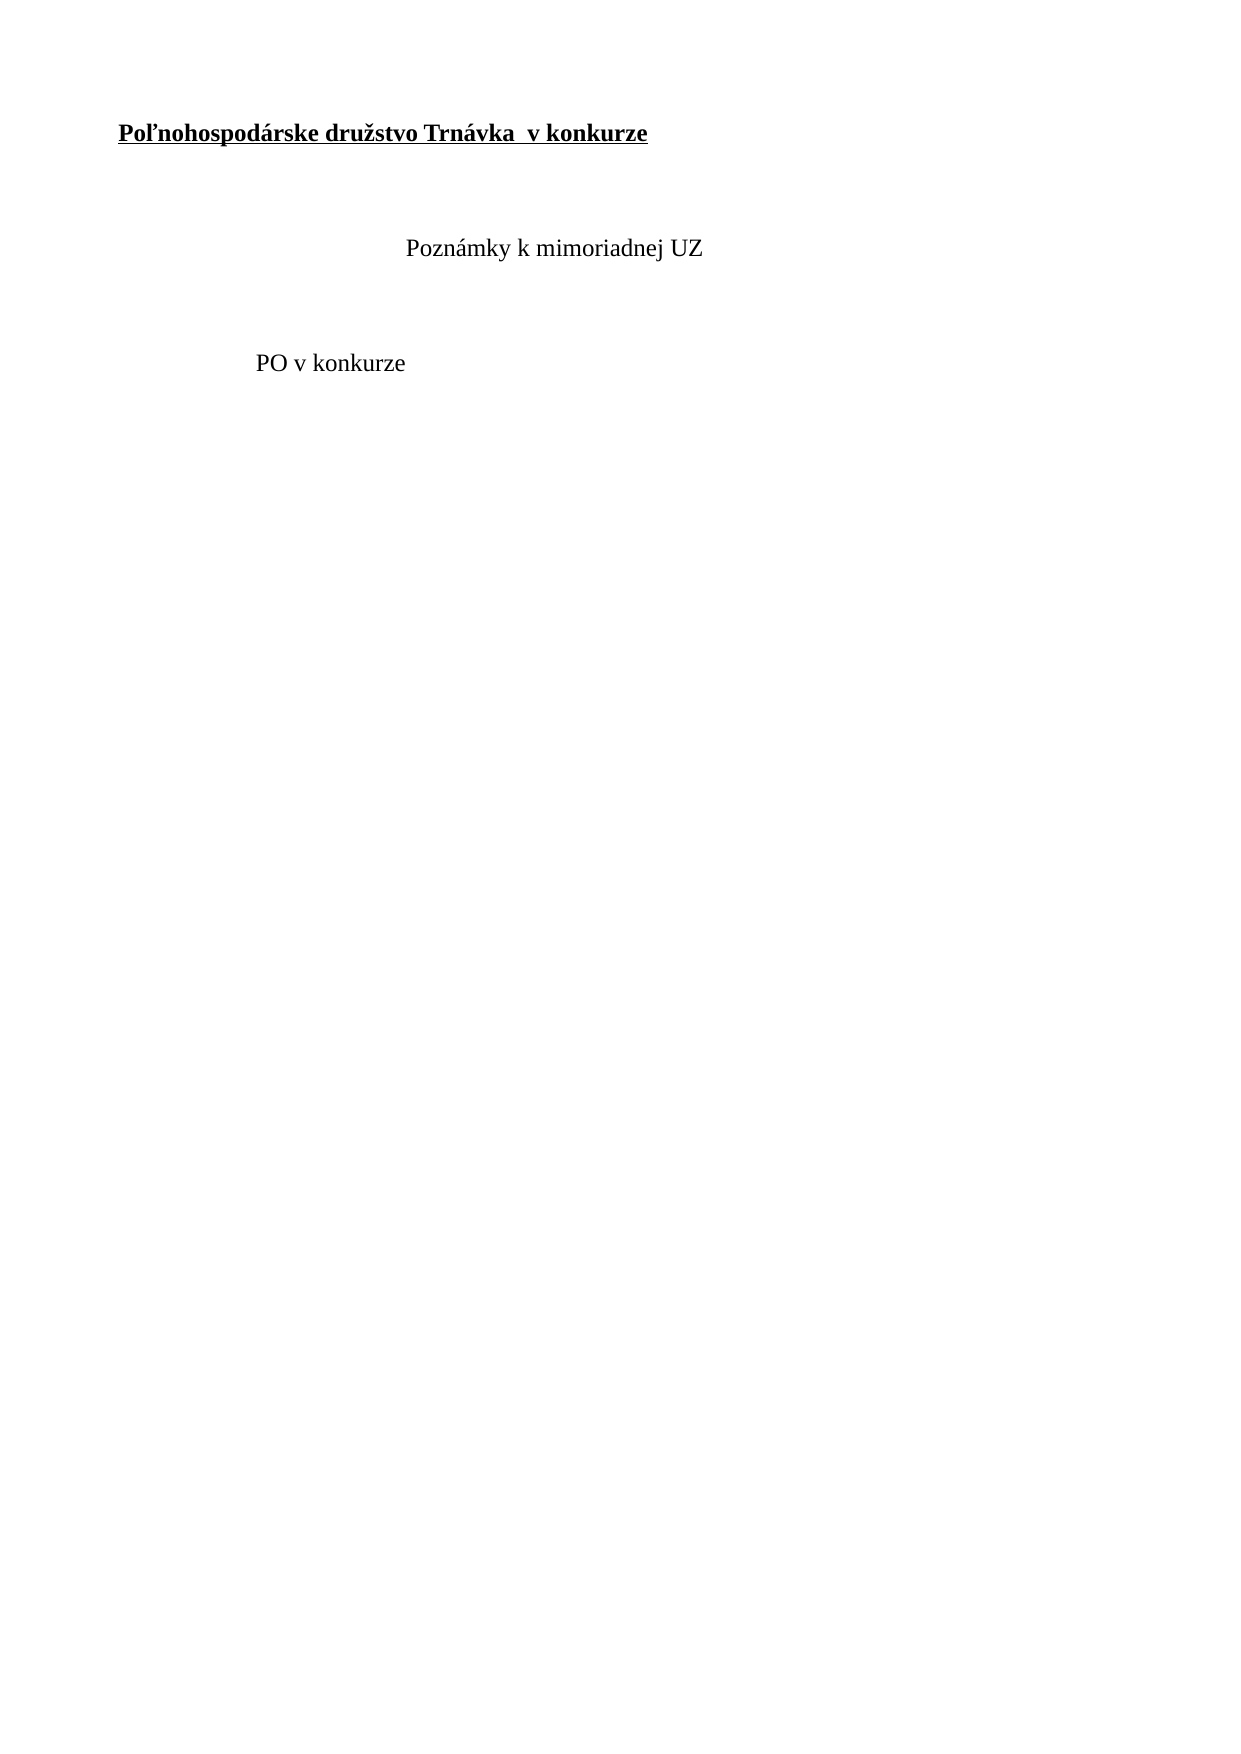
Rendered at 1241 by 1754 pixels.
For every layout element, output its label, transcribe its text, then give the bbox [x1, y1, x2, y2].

text Poznámky k mimoriadnej UZ [118, 233, 1122, 262]
text PO v konkurze [118, 348, 1122, 377]
text Poľnohospodárske družstvo Trnávka v konkurze [118, 118, 1122, 147]
